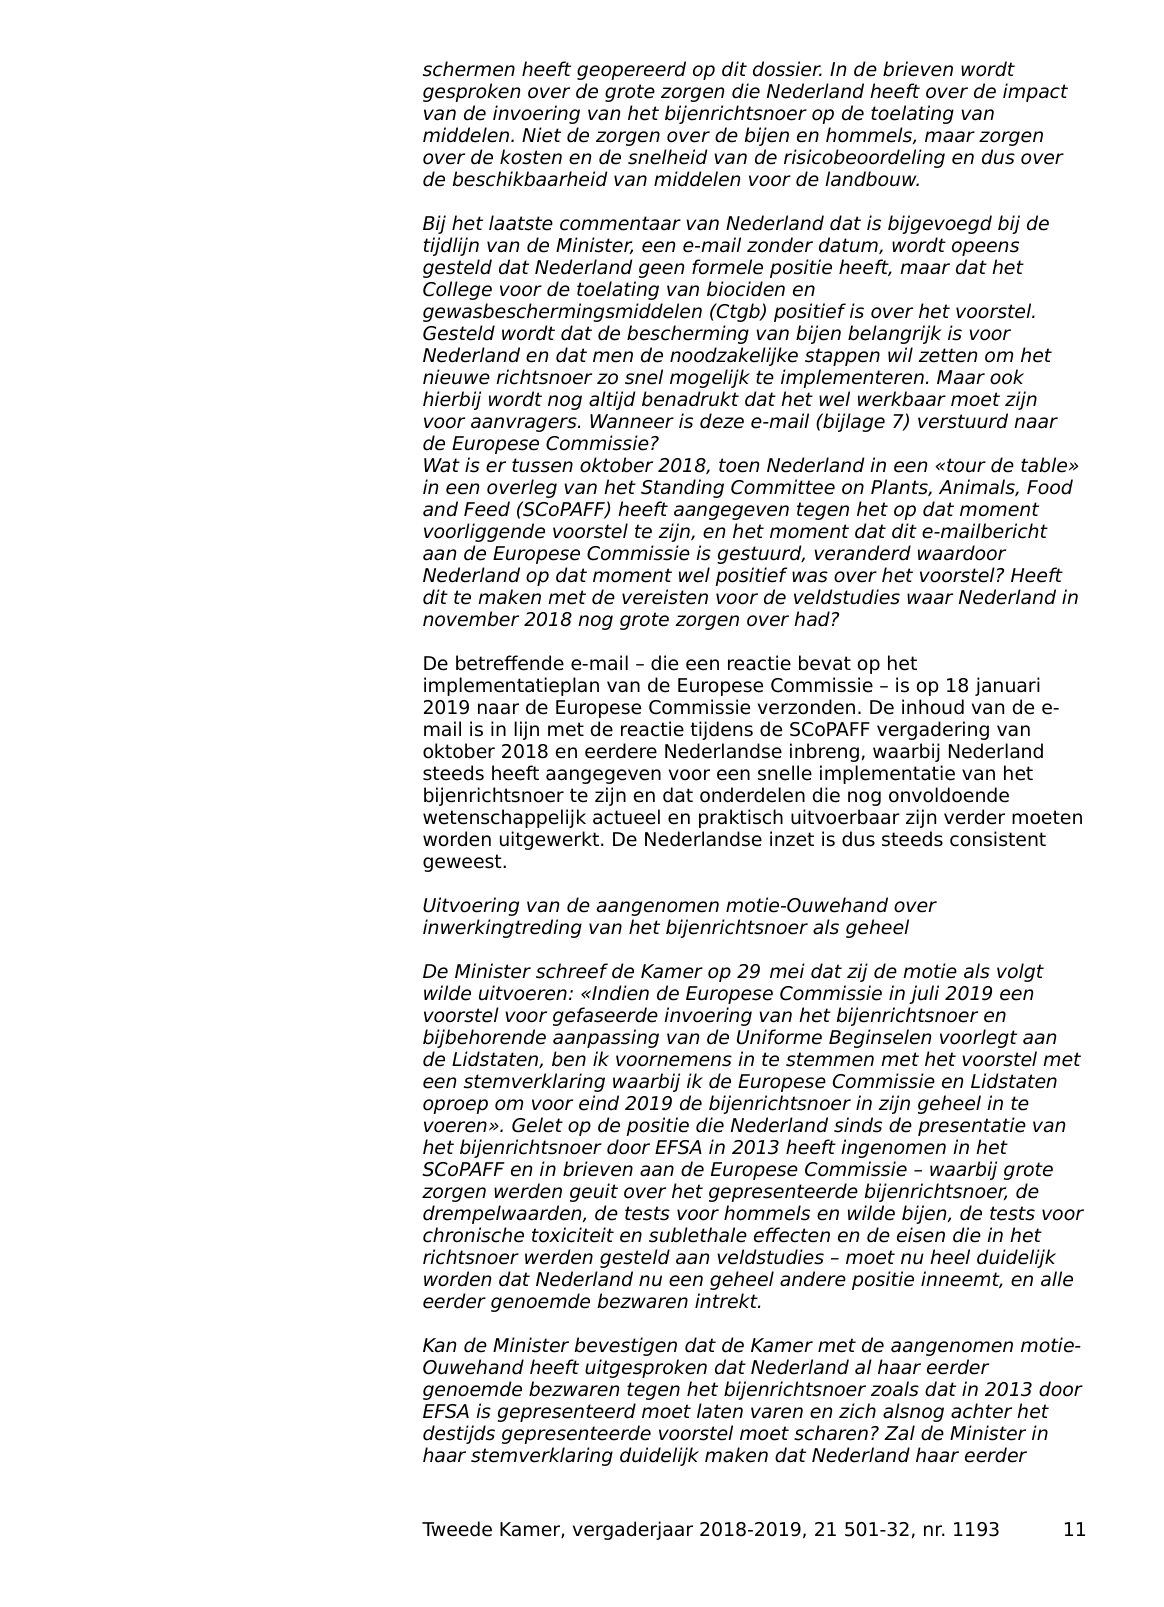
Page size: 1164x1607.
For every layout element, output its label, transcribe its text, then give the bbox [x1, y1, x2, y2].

text schermen heeft geopereerd op dit dossier. In de brieven wordt gesproken over de grote zorgen die Nederland heeft over de impact van de invoering van het bijenrichtsnoer op de toelating van middelen. Niet de zorgen over de bijen en hommels, maar zorgen over de kosten en de snelheid van de risicobeoordeling en dus over de beschikbaarheid van middelen voor de landbouw. [422, 59, 1087, 191]
text De betreffende e-mail – die een reactie bevat op het implementatieplan van de Europese Commissie – is op 18 januari 2019 naar de Europese Commissie verzonden. De inhoud van de e-mail is in lijn met de reactie tijdens de SCoPAFF vergadering van oktober 2018 en eerdere Nederlandse inbreng, waarbij Nederland steeds heeft aangegeven voor een snelle implementatie van het bijenrichtsnoer te zijn en dat onderdelen die nog onvoldoende wetenschappelijk actueel en praktisch uitvoerbaar zijn verder moeten worden uitgewerkt. De Nederlandse inzet is dus steeds consistent geweest. [422, 653, 1087, 873]
text Wat is er tussen oktober 2018, toen Nederland in een «tour de table» in een overleg van het Standing Committee on Plants, Animals, Food and Feed (SCoPAFF) heeft aangegeven tegen het op dat moment voorliggende voorstel te zijn, en het moment dat dit e-mailbericht aan de Europese Commissie is gestuurd, veranderd waardoor Nederland op dat moment wel positief was over het voorstel? Heeft dit te maken met de vereisten voor de veldstudies waar Nederland in november 2018 nog grote zorgen over had? [422, 455, 1087, 631]
text Bij het laatste commentaar van Nederland dat is bijgevoegd bij de tijdlijn van de Minister, een e-mail zonder datum, wordt opeens gesteld dat Nederland geen formele positie heeft, maar dat het College voor de toelating van biociden en gewasbeschermingsmiddelen (Ctgb) positief is over het voorstel. Gesteld wordt dat de bescherming van bijen belangrijk is voor Nederland en dat men de noodzakelijke stappen wil zetten om het nieuwe richtsnoer zo snel mogelijk te implementeren. Maar ook hierbij wordt nog altijd benadrukt dat het wel werkbaar moet zijn voor aanvragers. Wanneer is deze e-mail (bijlage 7) verstuurd naar de Europese Commissie? [422, 213, 1087, 455]
subtitle Uitvoering van de aangenomen motie-Ouwehand over inwerkingtreding van het bijenrichtsnoer als geheel [422, 895, 1087, 939]
text De Minister schreef de Kamer op 29 mei dat zij de motie als volgt wilde uitvoeren: «Indien de Europese Commissie in juli 2019 een voorstel voor gefaseerde invoering van het bijenrichtsnoer en bijbehorende aanpassing van de Uniforme Beginselen voorlegt aan de Lidstaten, ben ik voornemens in te stemmen met het voorstel met een stemverklaring waarbij ik de Europese Commissie en Lidstaten oproep om voor eind 2019 de bijenrichtsnoer in zijn geheel in te voeren». Gelet op de positie die Nederland sinds de presentatie van het bijenrichtsnoer door EFSA in 2013 heeft ingenomen in het SCoPAFF en in brieven aan de Europese Commissie – waarbij grote zorgen werden geuit over het gepresenteerde bijenrichtsnoer, de drempelwaarden, de tests voor hommels en wilde bijen, de tests voor chronische toxiciteit en sublethale effecten en de eisen die in het richtsnoer werden gesteld aan veldstudies – moet nu heel duidelijk worden dat Nederland nu een geheel andere positie inneemt, en alle eerder genoemde bezwaren intrekt. [422, 961, 1087, 1313]
text Kan de Minister bevestigen dat de Kamer met de aangenomen motie-Ouwehand heeft uitgesproken dat Nederland al haar eerder genoemde bezwaren tegen het bijenrichtsnoer zoals dat in 2013 door EFSA is gepresenteerd moet laten varen en zich alsnog achter het destijds gepresenteerde voorstel moet scharen? Zal de Minister in haar stemverklaring duidelijk maken dat Nederland haar eerder [422, 1335, 1087, 1467]
